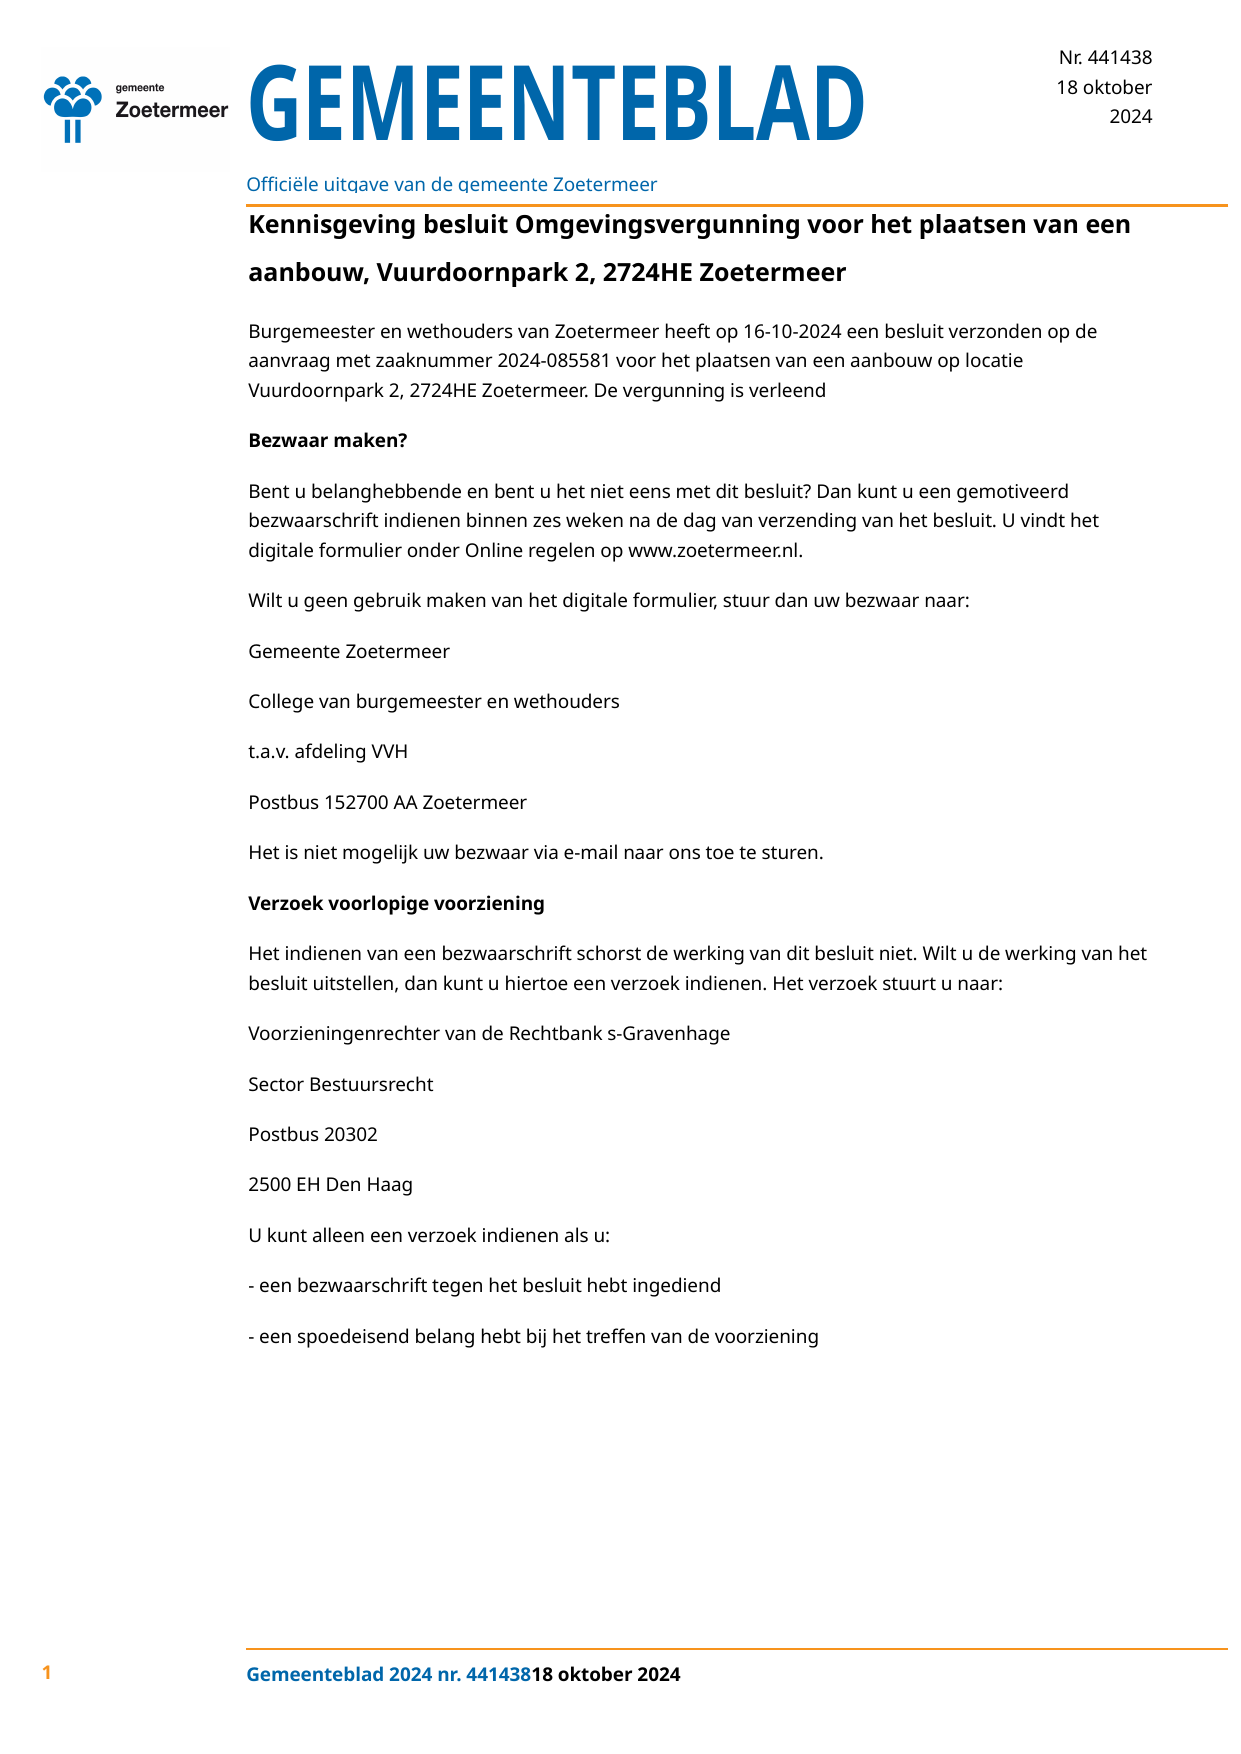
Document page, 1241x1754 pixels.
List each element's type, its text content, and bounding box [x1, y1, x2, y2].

text 2500 EH Den Haag [248, 1172, 1152, 1197]
text U kunt alleen een verzoek indienen als u: [248, 1222, 1152, 1248]
text College van burgemeester en wethouders [248, 688, 1152, 714]
text Kennisgeving besluit Omgevingsvergunning voor het plaatsen van een aanbouw, Vuurdoornpark 2, 2724HE Zoetermeer [248, 207, 1152, 288]
text Gemeente Zoetermeer [248, 638, 1152, 664]
text Wilt u geen gebruik maken van het digitale formulier, stuur dan uw bezwaar naar: [248, 587, 1152, 613]
text Bent u belanghebbende en bent u het niet eens met dit besluit? Dan kunt u een gemotiveerd bezwaarschrift indienen binnen zes weken na de dag van verzending van het besluit. U vindt het digitale formulier onder Online regelen op www.zoetermeer.nl. [248, 478, 1152, 563]
text - een spoedeisend belang hebt bij het treffen van de voorziening [248, 1323, 1152, 1349]
text Bezwaar maken? [248, 427, 1152, 453]
text Het indienen van een bezwaarschrift schorst de werking van dit besluit niet. Wilt u de werking van het besluit uitstellen, dan kunt u hiertoe een verzoek indienen. Het verzoek stuurt u naar: [248, 940, 1152, 996]
text Burgemeester en wethouders van Zoetermeer heeft op 16-10-2024 een besluit verzonden op de aanvraag met zaaknummer 2024-085581 voor het plaatsen van een aanbouw op locatie Vuurdoornpark 2, 2724HE Zoetermeer. De vergunning is verleend [248, 318, 1152, 403]
text t.a.v. afdeling VVH [248, 739, 1152, 764]
text Sector Bestuursrecht [248, 1071, 1152, 1097]
picture [41, 47, 231, 172]
text Postbus 152700 AA Zoetermeer [248, 789, 1152, 815]
text Het is niet mogelijk uw bezwaar via e-mail naar ons toe te sturen. [248, 839, 1152, 865]
text - een bezwaarschrift tegen het besluit hebt ingediend [248, 1272, 1152, 1298]
text Voorzieningenrechter van de Rechtbank s-Gravenhage [248, 1020, 1152, 1046]
text Verzoek voorlopige voorziening [248, 890, 1152, 916]
text Postbus 20302 [248, 1121, 1152, 1147]
